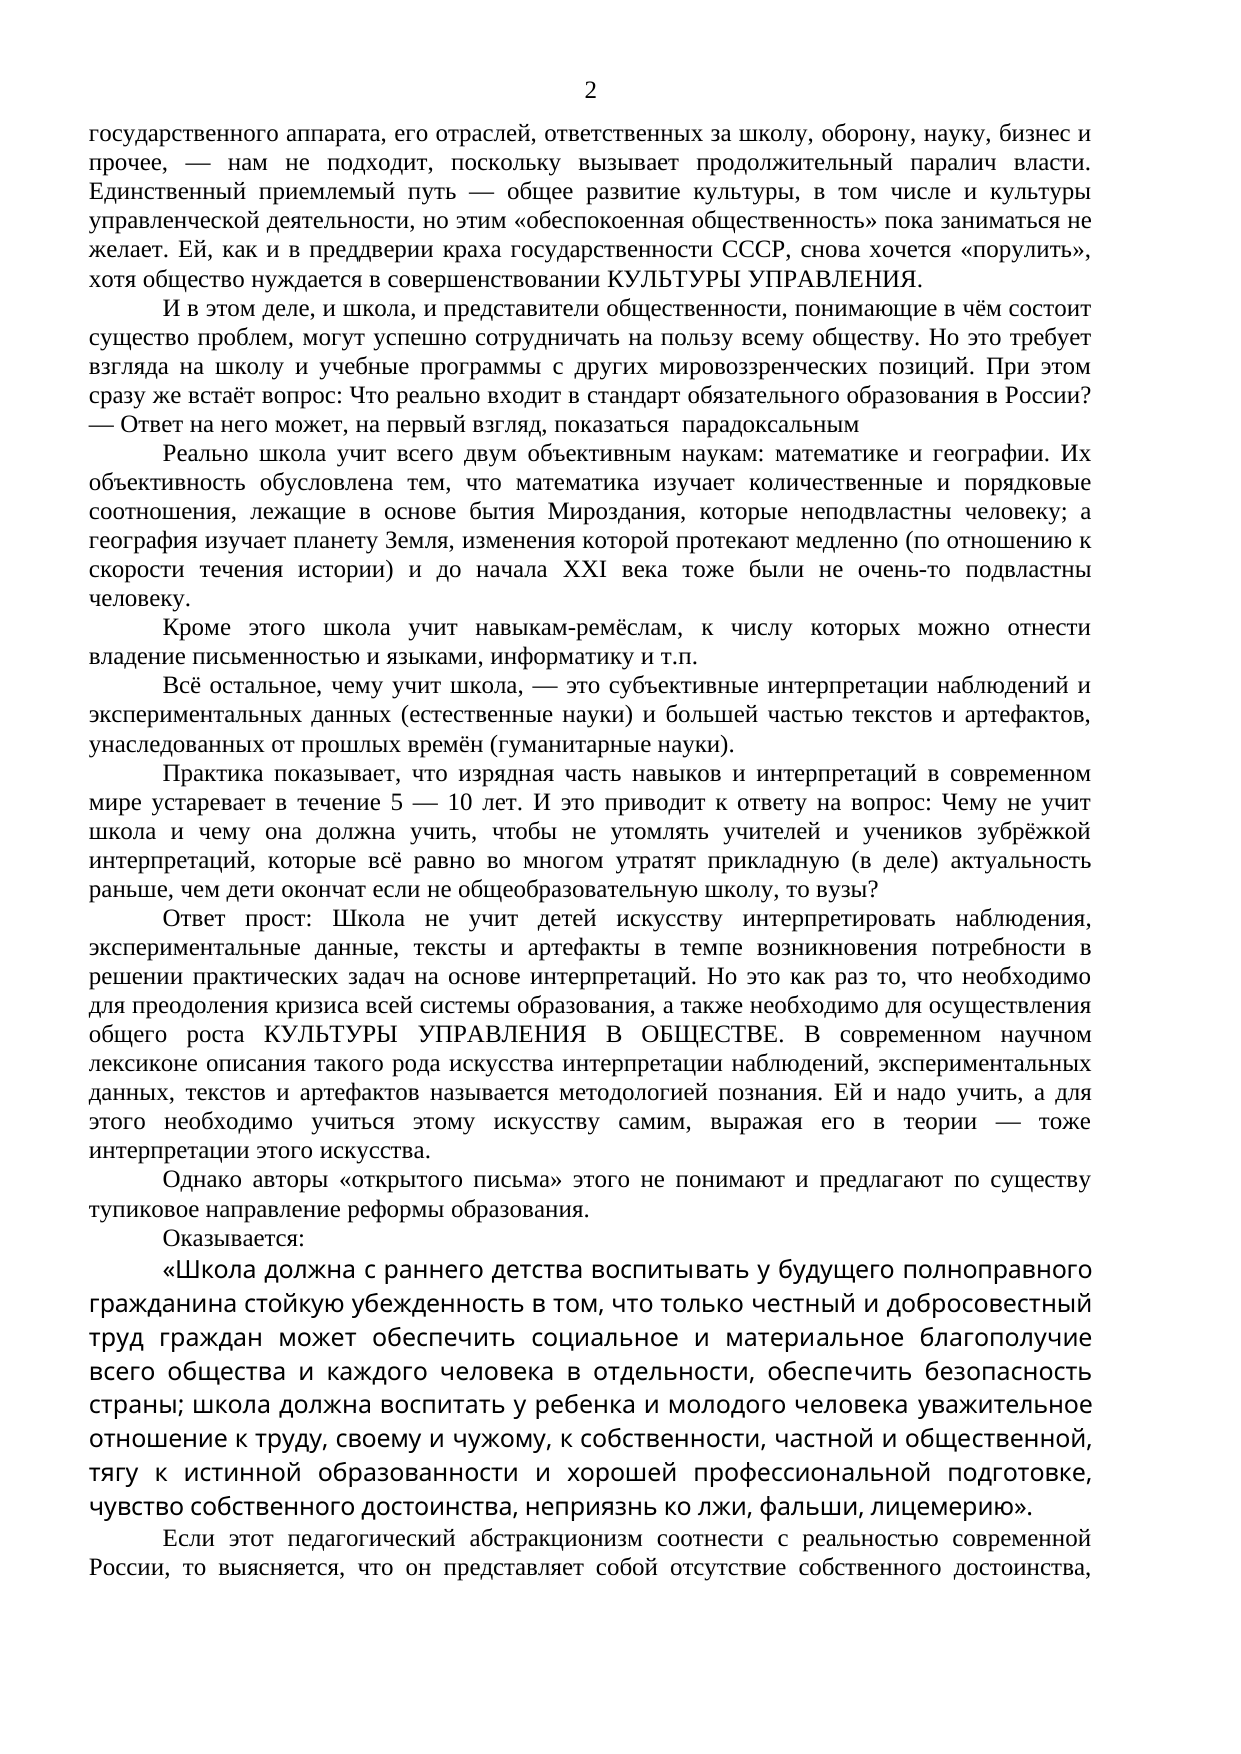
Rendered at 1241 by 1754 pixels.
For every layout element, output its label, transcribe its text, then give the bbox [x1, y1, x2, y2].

text «Школа должна с раннего детства воспиты­вать у будущего полноправного граждани­на стойкую убежденность в том, что только честный и добросовестный труд граждан может обеспечить социальное и матери­альное благополучие всего общества и каждого человека в отдельности, обеспе­чить безопасность страны; школа должна воспитать у ребенка и молодого человека уважительное отношение к труду, своему и чужому, к собственности, частной и обще­ственной, тягу к истинной образованности и хорошей профессиональной подготовке, чувство собственного достоинства, непри­язнь ко лжи, фальши, лицемерию». [89, 1252, 1092, 1523]
text Реально школа учит всего двум объективным наукам: математике и географии. Их объективность обусловлена тем, что математика изучает количественные и порядковые соотношения, лежащие в основе бытия Мироздания, которые неподвластны человеку; а география изучает планету Земля, изменения которой протекают медленно (по отношению к скорости течения истории) и до начала XXI века тоже были не очень-то подвластны человеку. [89, 438, 1092, 612]
text Однако авторы «открытого письма» этого не понимают и предлагают по существу тупиковое направление реформы образования. [89, 1164, 1092, 1222]
text Кроме этого школа учит навыкам-ремёслам, к числу которых можно отнести владение письменностью и языками, информатику и т.п. [89, 612, 1092, 670]
text Ответ прост: Школа не учит детей искусству интерпретировать наблюдения, экспериментальные данные, тексты и артефакты в темпе возникновения потребности в решении практических задач на основе интерпретаций. Но это как раз то, что необходимо для преодоления кризиса всей системы образования, а также необходимо для осуществления общего роста КУЛЬТУРЫ УПРАВЛЕНИЯ В ОБЩЕСТВЕ. В современном научном лексиконе описания такого рода искусства интерпретации наблюдений, экспериментальных данных, текстов и артефактов называется методологией познания. Ей и надо учить, а для этого необходимо учиться этому искусству самим, выражая его в теории — тоже интерпретации этого искусства. [89, 903, 1092, 1164]
text Если этот педагогический абстракционизм соотнести с реальностью современной России, то выясняется, что он представляет собой отсутствие собственного достоинства, [89, 1523, 1092, 1581]
text И в этом деле, и школа, и представители общественности, понимающие в чём состоит существо проблем, могут успешно сотрудничать на пользу всему обществу. Но это требует взгляда на школу и учебные программы с других мировоззренческих позиций. При этом сразу же встаёт вопрос: Что реально входит в стандарт обязательного образования в России? — Ответ на него может, на первый взгляд, показаться парадоксальным [89, 292, 1092, 438]
text Практика показывает, что изрядная часть навыков и интерпретаций в современном мире устаревает в течение 5 — 10 лет. И это приводит к ответу на вопрос: Чему не учит школа и чему она должна учить, чтобы не утомлять учителей и учеников зубрёжкой интерпретаций, которые всё равно во многом утратят прикладную (в деле) актуальность раньше, чем дети окончат если не общеобразовательную школу, то вузы? [89, 757, 1092, 903]
text государственного аппарата, его отраслей, ответственных за школу, оборону, науку, бизнес и прочее, — нам не подходит, поскольку вызывает продолжительный паралич власти. Единственный приемлемый путь — общее развитие культуры, в том числе и культуры управленческой деятельности, но этим «обеспокоенная общественность» пока заниматься не желает. Ей, как и в преддверии краха государственности СССР, снова хочется «порулить», хотя общество нуждается в совершенствовании КУЛЬТУРЫ УПРАВЛЕНИЯ. [89, 118, 1092, 292]
text Оказывается: [89, 1222, 1092, 1252]
text Всё остальное, чему учит школа, — это субъективные интерпретации наблюдений и экспериментальных данных (естественные науки) и большей частью текстов и артефактов, унаследованных от прошлых времён (гуманитарные науки). [89, 670, 1092, 757]
